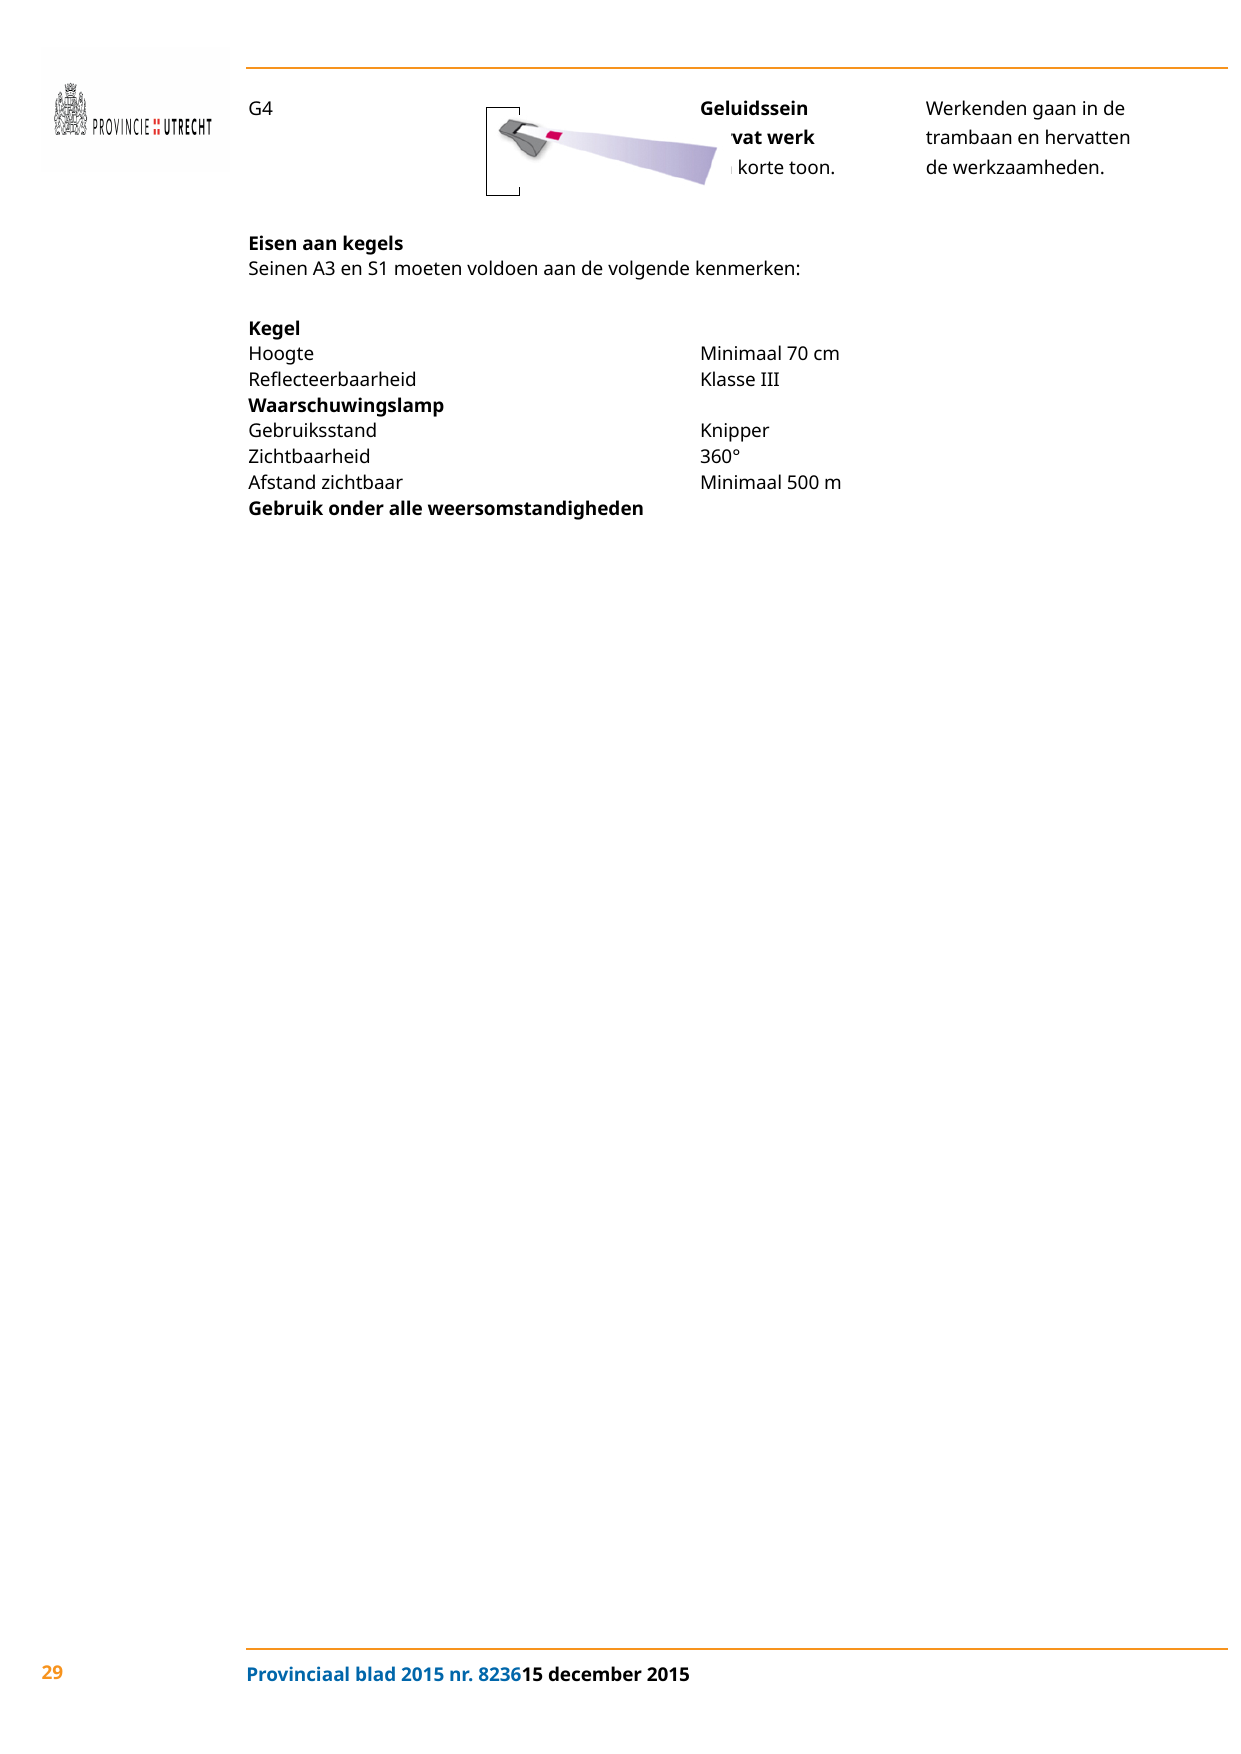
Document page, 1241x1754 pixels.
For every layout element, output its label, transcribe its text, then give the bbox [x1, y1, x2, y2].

table_cell [487, 108, 519, 195]
table_cell Gebruiksstand [248, 418, 700, 443]
table_cell Waarschuwingslamp [248, 392, 1152, 418]
table_cell [474, 95, 700, 213]
table_cell Geluidssein hervat werk Eén korte toon. [700, 95, 926, 213]
text Seinen A3 en S1 moeten voldoen aan de volgende kenmerken: [248, 255, 1152, 281]
text Eisen aan kegels [248, 230, 1152, 255]
picture [494, 115, 731, 187]
table_cell Minimaal 500 m [700, 469, 1152, 495]
table_header Kegel [248, 315, 1152, 340]
table_cell Klasse III [700, 366, 1152, 392]
table_cell Gebruik onder alle weersomstandigheden [248, 495, 1152, 521]
table_cell 360° [700, 443, 1152, 469]
table_cell Minimaal 70 cm [700, 340, 1152, 366]
table_cell Hoogte [248, 340, 700, 366]
table_cell Afstand zichtbaar [248, 469, 700, 495]
table_cell Reflecteerbaarheid [248, 366, 700, 392]
table_cell Werkenden gaan in de trambaan en hervatten de werkzaamheden. [926, 95, 1152, 213]
table_cell Zichtbaarheid [248, 443, 700, 469]
table_cell G4 [248, 95, 474, 213]
table_cell Knipper [700, 418, 1152, 443]
picture [41, 47, 231, 172]
